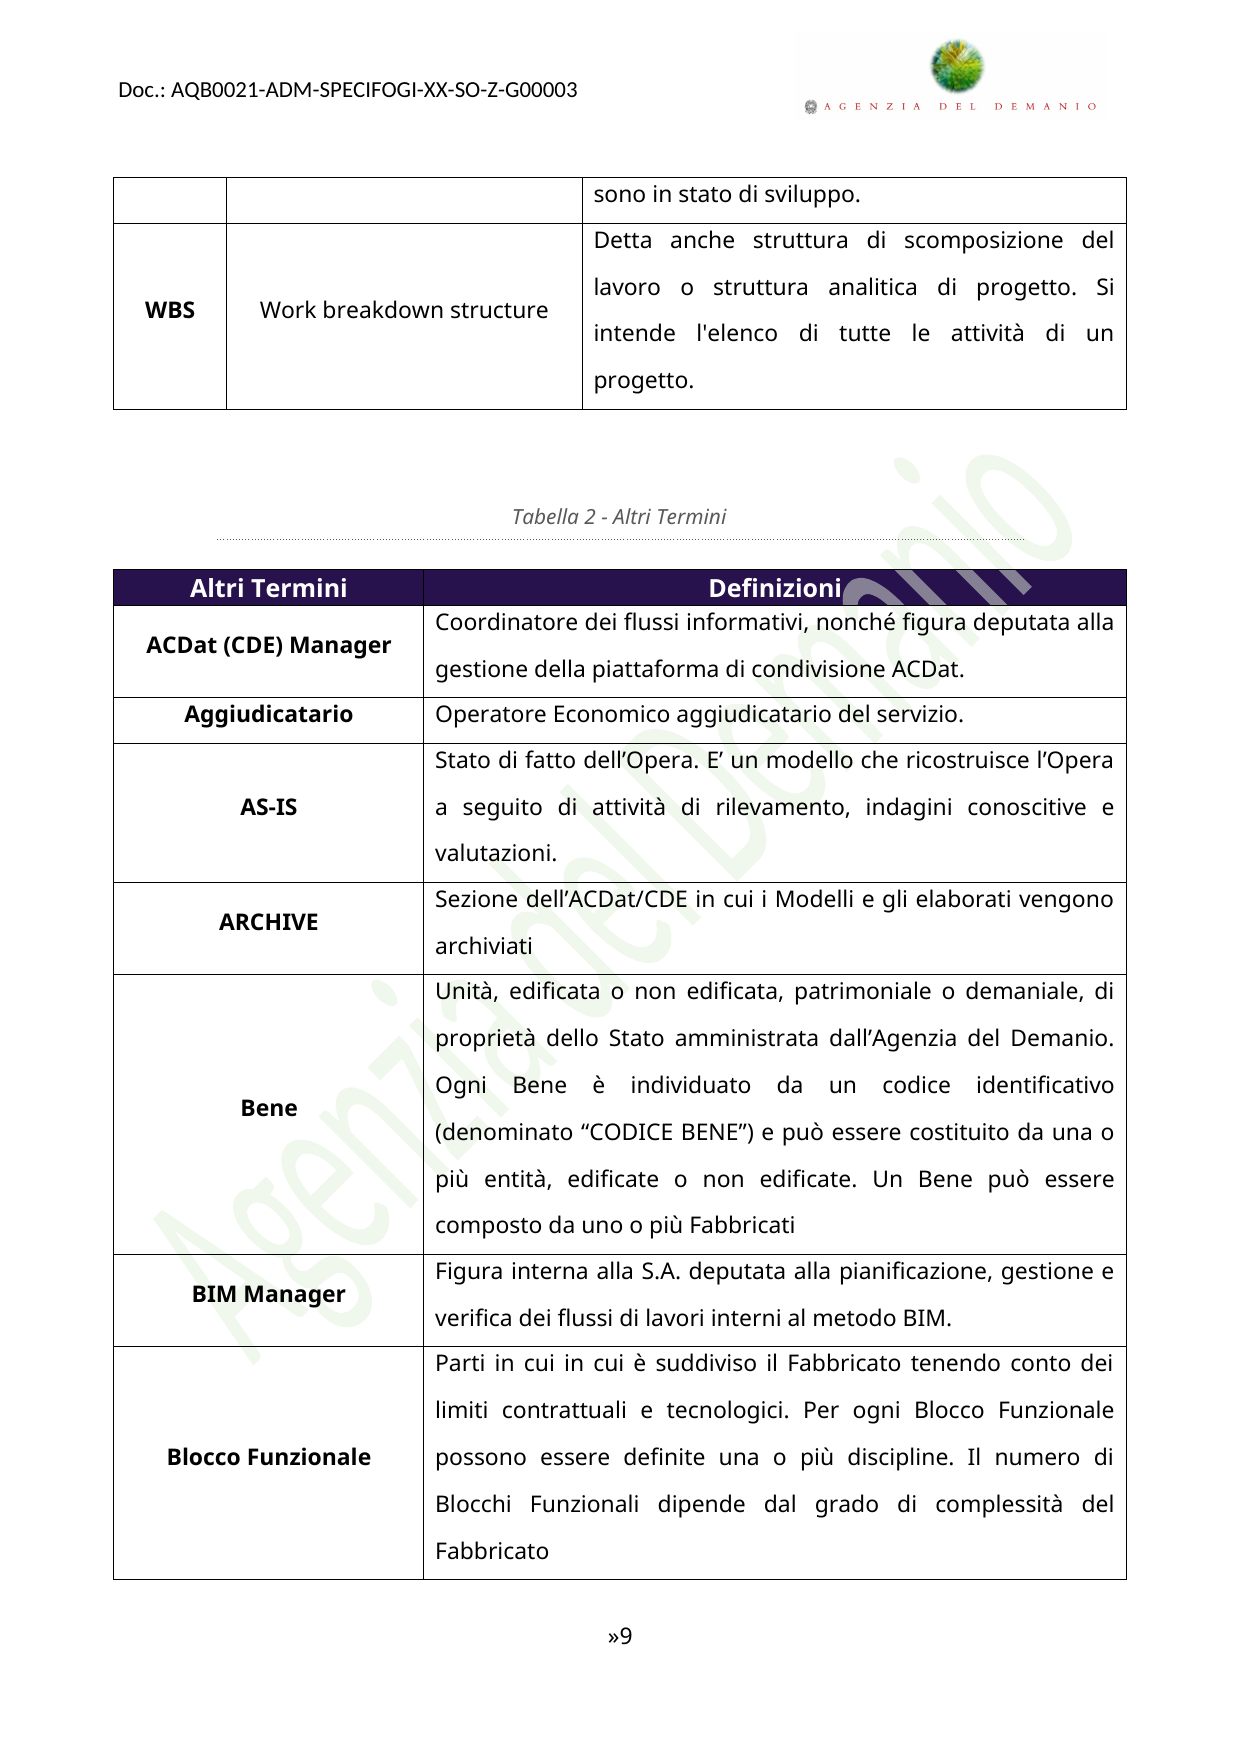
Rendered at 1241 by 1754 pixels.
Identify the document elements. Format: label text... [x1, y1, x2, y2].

table_cell WBS [114, 224, 226, 409]
table_cell Sezione dell’ACDat/CDE in cui i Modelli e gli elaborati vengono archiviati [424, 883, 535, 974]
table_header [913, 570, 989, 605]
table_header Definizioni [424, 570, 928, 605]
table_cell Unità, edificata o non edificata, patrimoniale o demaniale, di proprietà dello Stato amministrata dall’Agenzia del Demanio. Ogni Bene è individuato da un codice identificativo (denominato “CODICE BENE”) e può essere costituito da una o più entità, edificate o non edificate. Un Bene può essere composto da uno o più Fabbricati [424, 975, 1126, 1254]
table_cell Sezione dell’ACDat/CDE in cui i Modelli e gli elaborati vengono archiviati [526, 883, 1126, 974]
table_cell AS-IS [114, 744, 423, 882]
table_cell Work breakdown structure [227, 224, 582, 409]
table_cell Figura interna alla S.A. deputata alla pianificazione, gestione e verifica dei flussi di lavori interni al metodo BIM. [424, 1255, 1126, 1346]
table_cell Stato di fatto dell’Opera. E’ un modello che ricostruisce l’Opera a seguito di attività di rilevamento, indagini conoscitive e valutazioni. [697, 744, 1126, 882]
table_cell Operatore Economico aggiudicatario del servizio. [791, 698, 872, 742]
table_cell BIM Manager [193, 1255, 244, 1298]
table_cell Detta anche struttura di scomposizione del lavoro o struttura analitica di progetto. Si intende l'elenco di tutte le attività di un progetto. [583, 224, 1126, 409]
table_cell Stato di fatto dell’Opera. E’ un modello che ricostruisce l’Opera a seguito di attività di rilevamento, indagini conoscitive e valutazioni. [424, 744, 736, 882]
table_cell BIM Manager [231, 1255, 423, 1346]
table_header [974, 570, 1126, 605]
table_cell Parti in cui in cui è suddiviso il Fabbricato tenendo conto dei limiti contrattuali e tecnologici. Per ogni Blocco Funzionale possono essere definite una o più discipline. Il numero di Blocchi Funzionali dipende dal grado di complessità del Fabbricato [424, 1347, 1126, 1579]
table_cell [227, 178, 582, 223]
table_cell Blocco Funzionale [114, 1347, 423, 1579]
table_cell ARCHIVE [114, 883, 423, 974]
table_cell Coordinatore dei flussi informativi, nonché figura deputata alla gestione della piattaforma di condivisione ACDat. [424, 606, 1126, 697]
table_cell BIM Manager [114, 1255, 239, 1346]
table_cell Bene [114, 975, 423, 1254]
text [949, 502, 1005, 540]
table_cell Stato di fatto dell’Opera. E’ un modello che ricostruisce l’Opera a seguito di attività di rilevamento, indagini conoscitive e valutazioni. [641, 746, 749, 857]
table_cell ACDat (CDE) Manager [114, 606, 423, 697]
table_cell BIM Manager [318, 1273, 358, 1312]
table_cell Aggiudicatario [114, 698, 423, 742]
text [990, 502, 1024, 536]
table_cell Sezione dell’ACDat/CDE in cui i Modelli e gli elaborati vengono archiviati [527, 924, 596, 974]
table_cell Operatore Economico aggiudicatario del servizio. [848, 698, 1126, 742]
table_cell Operatore Economico aggiudicatario del servizio. [424, 698, 815, 742]
table_cell sono in stato di sviluppo. [583, 178, 1126, 223]
table_cell BIM Manager [291, 1255, 330, 1271]
table_header Altri Termini [114, 570, 423, 605]
text Tabella 2 - Altri Termini [216, 502, 967, 540]
table_cell [114, 178, 226, 223]
